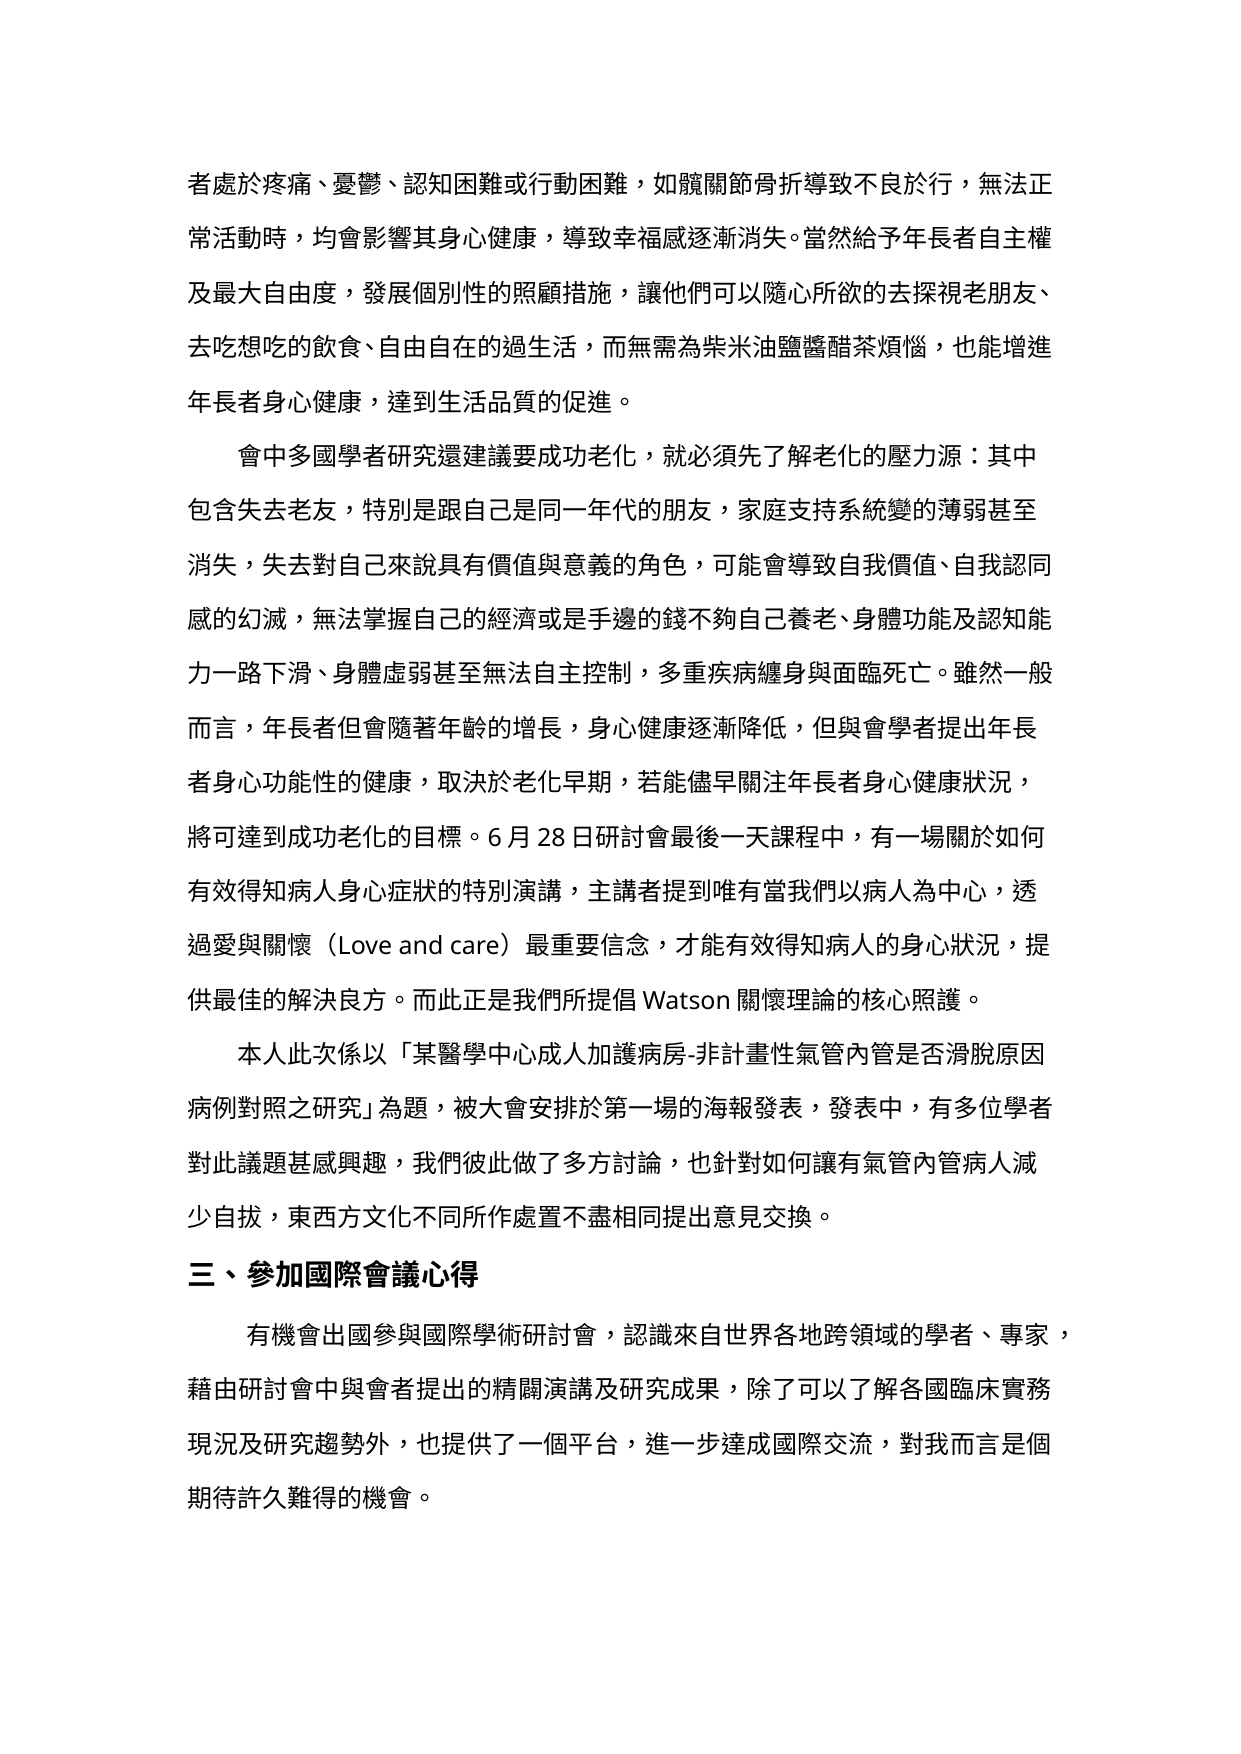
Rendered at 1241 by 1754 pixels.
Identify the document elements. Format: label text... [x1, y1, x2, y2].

text 三、參加國際會議心得 [187, 1252, 1053, 1294]
text 本人此次係以「某醫學中心成人加護病房-非計畫性氣管內管是否滑脫原因病例對照之研究」為題，被大會安排於第一場的海報發表，發表中，有多位學者對此議題甚感興趣，我們彼此做了多方討論，也針對如何讓有氣管內管病人減少自拔，東西方文化不同所作處置不盡相同提出意見交換。 [187, 1034, 1053, 1234]
text EAPM會中，包含澳洲等多國學者研究中亦發現，對年長者而言，當其能享受飲食、有好睡眠及自覺常處於放鬆狀況與擁有好的人際關係時，都會讓年長者感到幸福（will-being），應該就是時下時髦的名詞「小確幸」吧，但當年長者處於疼痛、憂鬱、認知困難或行動困難，如髖關節骨折導致不良於行，無法正常活動時，均會影響其身心健康，導致幸福感逐漸消失。當然給予年長者自主權及最大自由度，發展個別性的照顧措施，讓他們可以隨心所欲的去探視老朋友、去吃想吃的飲食、自由自在的過生活，而無需為柴米油鹽醬醋茶煩惱，也能增進年長者身心健康，達到生活品質的促進。 [187, 164, 1053, 418]
text 有機會出國參與國際學術研討會，認識來自世界各地跨領域的學者、專家，藉由研討會中與會者提出的精闢演講及研究成果，除了可以了解各國臨床實務現況及研究趨勢外，也提供了一個平台，進一步達成國際交流，對我而言是個期待許久難得的機會。 [187, 1315, 1053, 1515]
text 會中多國學者研究還建議要成功老化，就必須先了解老化的壓力源：其中包含失去老友，特別是跟自己是同一年代的朋友，家庭支持系統變的薄弱甚至消失，失去對自己來說具有價值與意義的角色，可能會導致自我價值、自我認同感的幻滅，無法掌握自己的經濟或是手邊的錢不夠自己養老、身體功能及認知能力一路下滑、身體虛弱甚至無法自主控制，多重疾病纏身與面臨死亡。雖然一般而言，年長者但會隨著年齡的增長，身心健康逐漸降低，但與會學者提出年長者身心功能性的健康，取決於老化早期，若能儘早關注年長者身心健康狀況，將可達到成功老化的目標。6月28日研討會最後一天課程中，有一場關於如何有效得知病人身心症狀的特別演講，主講者提到唯有當我們以病人為中心，透過愛與關懷（Love and care）最重要信念，才能有效得知病人的身心狀況，提供最佳的解決良方。而此正是我們所提倡Watson關懷理論的核心照護。 [187, 436, 1053, 1016]
